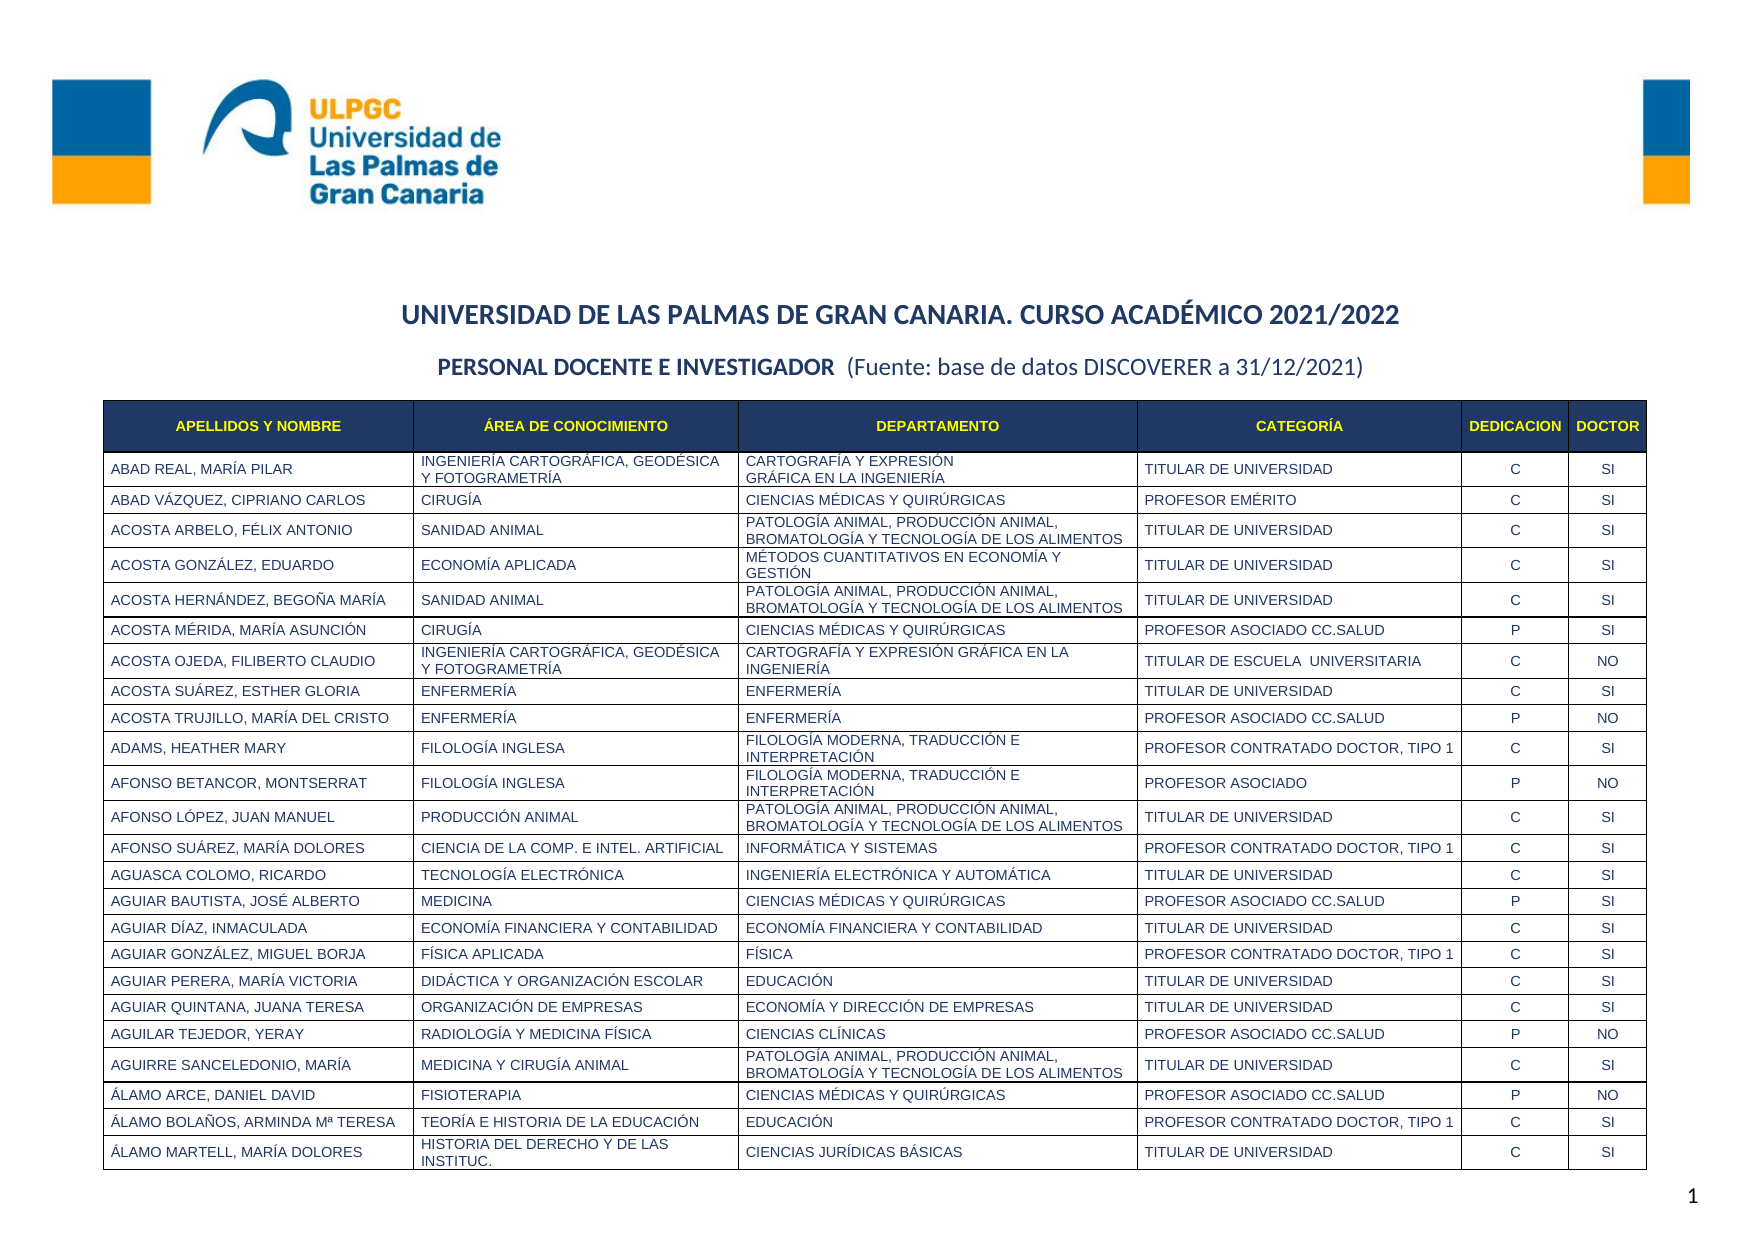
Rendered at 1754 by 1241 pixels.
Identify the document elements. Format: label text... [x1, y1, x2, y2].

table_cell ECONOMÍA APLICADA [414, 548, 738, 582]
table_cell ABAD VÁZQUEZ, CIPRIANO CARLOS [104, 487, 413, 513]
table_cell SI [1569, 915, 1646, 941]
table_cell PATOLOGÍA ANIMAL, PRODUCCIÓN ANIMAL, BROMATOLOGÍA Y TECNOLOGÍA DE LOS ALIMENTOS [739, 514, 1137, 547]
table_cell SANIDAD ANIMAL [414, 583, 738, 616]
table_cell C [1462, 801, 1568, 834]
table_cell TITULAR DE UNIVERSIDAD [1138, 548, 1461, 582]
table_cell INFORMÁTICA Y SISTEMAS [739, 835, 1137, 861]
table_cell SI [1569, 862, 1646, 887]
table_cell PROFESOR CONTRATADO DOCTOR, TIPO 1 [1138, 1109, 1461, 1134]
table_cell ENFERMERÍA [739, 705, 1137, 731]
table_cell SI [1569, 995, 1646, 1020]
table_cell FILOLOGÍA MODERNA, TRADUCCIÓN E INTERPRETACIÓN [739, 766, 1137, 800]
table_cell FILOLOGÍA MODERNA, TRADUCCIÓN E INTERPRETACIÓN [739, 732, 1137, 765]
table_cell NO [1569, 644, 1646, 677]
table_cell AFONSO BETANCOR, MONTSERRAT [104, 766, 413, 800]
table_cell C [1462, 732, 1568, 765]
table_cell P [1462, 618, 1568, 643]
table_cell ÁLAMO BOLAÑOS, ARMINDA Mª TERESA [104, 1109, 413, 1134]
table_cell SI [1569, 835, 1646, 861]
text UNIVERSIDAD DE LAS PALMAS DE GRAN CANARIA. CURSO ACADÉMICO 2021/2022 [103, 296, 1698, 332]
table_cell MEDICINA Y CIRUGÍA ANIMAL [414, 1048, 738, 1081]
table_cell CIRUGÍA [414, 618, 738, 643]
table_cell CIENCIA DE LA COMP. E INTEL. ARTIFICIAL [414, 835, 738, 861]
table_cell PROFESOR CONTRATADO DOCTOR, TIPO 1 [1138, 732, 1461, 765]
table_cell C [1462, 1109, 1568, 1134]
table_cell CIENCIAS MÉDICAS Y QUIRÚRGICAS [739, 1083, 1137, 1108]
table_cell ACOSTA HERNÁNDEZ, BEGOÑA MARÍA [104, 583, 413, 616]
table_cell C [1462, 487, 1568, 513]
table_cell TEORÍA E HISTORIA DE LA EDUCACIÓN [414, 1109, 738, 1134]
table_cell TITULAR DE UNIVERSIDAD [1138, 915, 1461, 941]
table_cell TITULAR DE UNIVERSIDAD [1138, 1048, 1461, 1081]
table_cell C [1462, 514, 1568, 547]
table_cell PROFESOR ASOCIADO CC.SALUD [1138, 618, 1461, 643]
table_cell C [1462, 862, 1568, 887]
table_header DEPARTAMENTO [739, 401, 1137, 451]
table_cell SI [1569, 801, 1646, 834]
table_cell FISIOTERAPIA [414, 1083, 738, 1108]
table_cell ÁLAMO ARCE, DANIEL DAVID [104, 1083, 413, 1108]
table_cell AGUASCA COLOMO, RICARDO [104, 862, 413, 887]
table_cell P [1462, 889, 1568, 914]
table_cell C [1462, 942, 1568, 967]
table_cell PROFESOR ASOCIADO CC.SALUD [1138, 1021, 1461, 1047]
table_cell AGUIAR PERERA, MARÍA VICTORIA [104, 968, 413, 994]
table_cell DIDÁCTICA Y ORGANIZACIÓN ESCOLAR [414, 968, 738, 994]
table_cell C [1462, 453, 1568, 486]
table_cell C [1462, 679, 1568, 704]
table_cell TITULAR DE UNIVERSIDAD [1138, 679, 1461, 704]
table_cell PROFESOR CONTRATADO DOCTOR, TIPO 1 [1138, 835, 1461, 861]
table_cell TITULAR DE UNIVERSIDAD [1138, 801, 1461, 834]
table_cell MÉTODOS CUANTITATIVOS EN ECONOMÍA Y GESTIÓN [739, 548, 1137, 582]
table_cell FILOLOGÍA INGLESA [414, 732, 738, 765]
table_cell FÍSICA [739, 942, 1137, 967]
table_cell CARTOGRAFÍA Y EXPRESIÓN GRÁFICA EN LA INGENIERÍA [739, 453, 1137, 486]
table_cell EDUCACIÓN [739, 1109, 1137, 1134]
table_cell SI [1569, 514, 1646, 547]
table_cell TITULAR DE UNIVERSIDAD [1138, 514, 1461, 547]
table_cell ACOSTA TRUJILLO, MARÍA DEL CRISTO [104, 705, 413, 731]
table_cell MEDICINA [414, 889, 738, 914]
table_cell TECNOLOGÍA ELECTRÓNICA [414, 862, 738, 887]
table_cell SI [1569, 1109, 1646, 1134]
table_cell SI [1569, 679, 1646, 704]
table_cell P [1462, 766, 1568, 800]
table_cell AGUIAR GONZÁLEZ, MIGUEL BORJA [104, 942, 413, 967]
table_cell PATOLOGÍA ANIMAL, PRODUCCIÓN ANIMAL, BROMATOLOGÍA Y TECNOLOGÍA DE LOS ALIMENTOS [739, 1048, 1137, 1081]
table_cell SI [1569, 732, 1646, 765]
table_cell P [1462, 1083, 1568, 1108]
table_cell TITULAR DE UNIVERSIDAD [1138, 1136, 1461, 1169]
table_cell PATOLOGÍA ANIMAL, PRODUCCIÓN ANIMAL, BROMATOLOGÍA Y TECNOLOGÍA DE LOS ALIMENTOS [739, 801, 1137, 834]
table_cell NO [1569, 1021, 1646, 1047]
table_cell PRODUCCIÓN ANIMAL [414, 801, 738, 834]
table_cell C [1462, 548, 1568, 582]
table_cell TITULAR DE UNIVERSIDAD [1138, 995, 1461, 1020]
table_cell CIENCIAS MÉDICAS Y QUIRÚRGICAS [739, 889, 1137, 914]
table_cell AGUIAR BAUTISTA, JOSÉ ALBERTO [104, 889, 413, 914]
table_cell INGENIERÍA CARTOGRÁFICA, GEODÉSICA Y FOTOGRAMETRÍA [414, 644, 738, 677]
table_cell AGUIAR QUINTANA, JUANA TERESA [104, 995, 413, 1020]
table_cell INGENIERÍA ELECTRÓNICA Y AUTOMÁTICA [739, 862, 1137, 887]
table_header APELLIDOS Y NOMBRE [104, 401, 413, 451]
table_cell TITULAR DE UNIVERSIDAD [1138, 583, 1461, 616]
table_cell ENFERMERÍA [414, 679, 738, 704]
table_cell AGUIAR DÍAZ, INMACULADA [104, 915, 413, 941]
table_cell FILOLOGÍA INGLESA [414, 766, 738, 800]
table_header ÁREA DE CONOCIMIENTO [414, 401, 738, 451]
table_cell TITULAR DE ESCUELA UNIVERSITARIA [1138, 644, 1461, 677]
table_cell SI [1569, 548, 1646, 582]
table_cell CIRUGÍA [414, 487, 738, 513]
table_cell SI [1569, 1048, 1646, 1081]
table_cell PROFESOR ASOCIADO CC.SALUD [1138, 1083, 1461, 1108]
table_cell ÁLAMO MARTELL, MARÍA DOLORES [104, 1136, 413, 1169]
table_cell ECONOMÍA Y DIRECCIÓN DE EMPRESAS [739, 995, 1137, 1020]
table_cell AFONSO SUÁREZ, MARÍA DOLORES [104, 835, 413, 861]
table_cell CIENCIAS MÉDICAS Y QUIRÚRGICAS [739, 487, 1137, 513]
table_cell TITULAR DE UNIVERSIDAD [1138, 453, 1461, 486]
table_cell C [1462, 835, 1568, 861]
table_cell SI [1569, 453, 1646, 486]
table_cell ACOSTA OJEDA, FILIBERTO CLAUDIO [104, 644, 413, 677]
table_cell ADAMS, HEATHER MARY [104, 732, 413, 765]
table_cell ACOSTA GONZÁLEZ, EDUARDO [104, 548, 413, 582]
table_cell TITULAR DE UNIVERSIDAD [1138, 862, 1461, 887]
table_cell ACOSTA ARBELO, FÉLIX ANTONIO [104, 514, 413, 547]
table_cell CIENCIAS JURÍDICAS BÁSICAS [739, 1136, 1137, 1169]
table_cell PROFESOR ASOCIADO [1138, 766, 1461, 800]
table_cell NO [1569, 766, 1646, 800]
table_cell EDUCACIÓN [739, 968, 1137, 994]
table_cell SI [1569, 1136, 1646, 1169]
table_header DOCTOR [1569, 401, 1646, 451]
table_cell PROFESOR EMÉRITO [1138, 487, 1461, 513]
table_cell SI [1569, 618, 1646, 643]
table_cell ACOSTA SUÁREZ, ESTHER GLORIA [104, 679, 413, 704]
table_cell SI [1569, 583, 1646, 616]
table_cell AFONSO LÓPEZ, JUAN MANUEL [104, 801, 413, 834]
table_cell PROFESOR CONTRATADO DOCTOR, TIPO 1 [1138, 942, 1461, 967]
table_cell ECONOMÍA FINANCIERA Y CONTABILIDAD [739, 915, 1137, 941]
table_cell NO [1569, 1083, 1646, 1108]
table_cell C [1462, 583, 1568, 616]
table_cell TITULAR DE UNIVERSIDAD [1138, 968, 1461, 994]
table_cell PROFESOR ASOCIADO CC.SALUD [1138, 705, 1461, 731]
table_cell SI [1569, 942, 1646, 967]
table_cell ECONOMÍA FINANCIERA Y CONTABILIDAD [414, 915, 738, 941]
table_cell SI [1569, 487, 1646, 513]
table_cell PATOLOGÍA ANIMAL, PRODUCCIÓN ANIMAL, BROMATOLOGÍA Y TECNOLOGÍA DE LOS ALIMENTOS [739, 583, 1137, 616]
table_cell C [1462, 1048, 1568, 1081]
table_cell SI [1569, 968, 1646, 994]
table_cell CIENCIAS CLÍNICAS [739, 1021, 1137, 1047]
table_cell HISTORIA DEL DERECHO Y DE LAS INSTITUC. [414, 1136, 738, 1169]
table_cell PROFESOR ASOCIADO CC.SALUD [1138, 889, 1461, 914]
table_cell CARTOGRAFÍA Y EXPRESIÓN GRÁFICA EN LA INGENIERÍA [739, 644, 1137, 677]
table_cell CIENCIAS MÉDICAS Y QUIRÚRGICAS [739, 618, 1137, 643]
table_cell NO [1569, 705, 1646, 731]
table_cell SANIDAD ANIMAL [414, 514, 738, 547]
table_cell SI [1569, 889, 1646, 914]
table_cell ENFERMERÍA [414, 705, 738, 731]
table_cell P [1462, 1021, 1568, 1047]
table_cell C [1462, 1136, 1568, 1169]
text PERSONAL DOCENTE E INVESTIGADOR (Fuente: base de datos DISCOVERER a 31/12/2021) [103, 351, 1698, 381]
table_header DEDICACION [1462, 401, 1568, 451]
table_cell AGUIRRE SANCELEDONIO, MARÍA [104, 1048, 413, 1081]
table_cell C [1462, 644, 1568, 677]
table_cell C [1462, 968, 1568, 994]
table_cell ABAD REAL, MARÍA PILAR [104, 453, 413, 486]
table_cell ENFERMERÍA [739, 679, 1137, 704]
table_cell INGENIERÍA CARTOGRÁFICA, GEODÉSICA Y FOTOGRAMETRÍA [414, 453, 738, 486]
table_cell AGUILAR TEJEDOR, YERAY [104, 1021, 413, 1047]
table_cell FÍSICA APLICADA [414, 942, 738, 967]
table_cell ORGANIZACIÓN DE EMPRESAS [414, 995, 738, 1020]
table_cell RADIOLOGÍA Y MEDICINA FÍSICA [414, 1021, 738, 1047]
table_cell P [1462, 705, 1568, 731]
table_cell ACOSTA MÉRIDA, MARÍA ASUNCIÓN [104, 618, 413, 643]
table_cell C [1462, 995, 1568, 1020]
table_cell C [1462, 915, 1568, 941]
table_header CATEGORÍA [1138, 401, 1461, 451]
